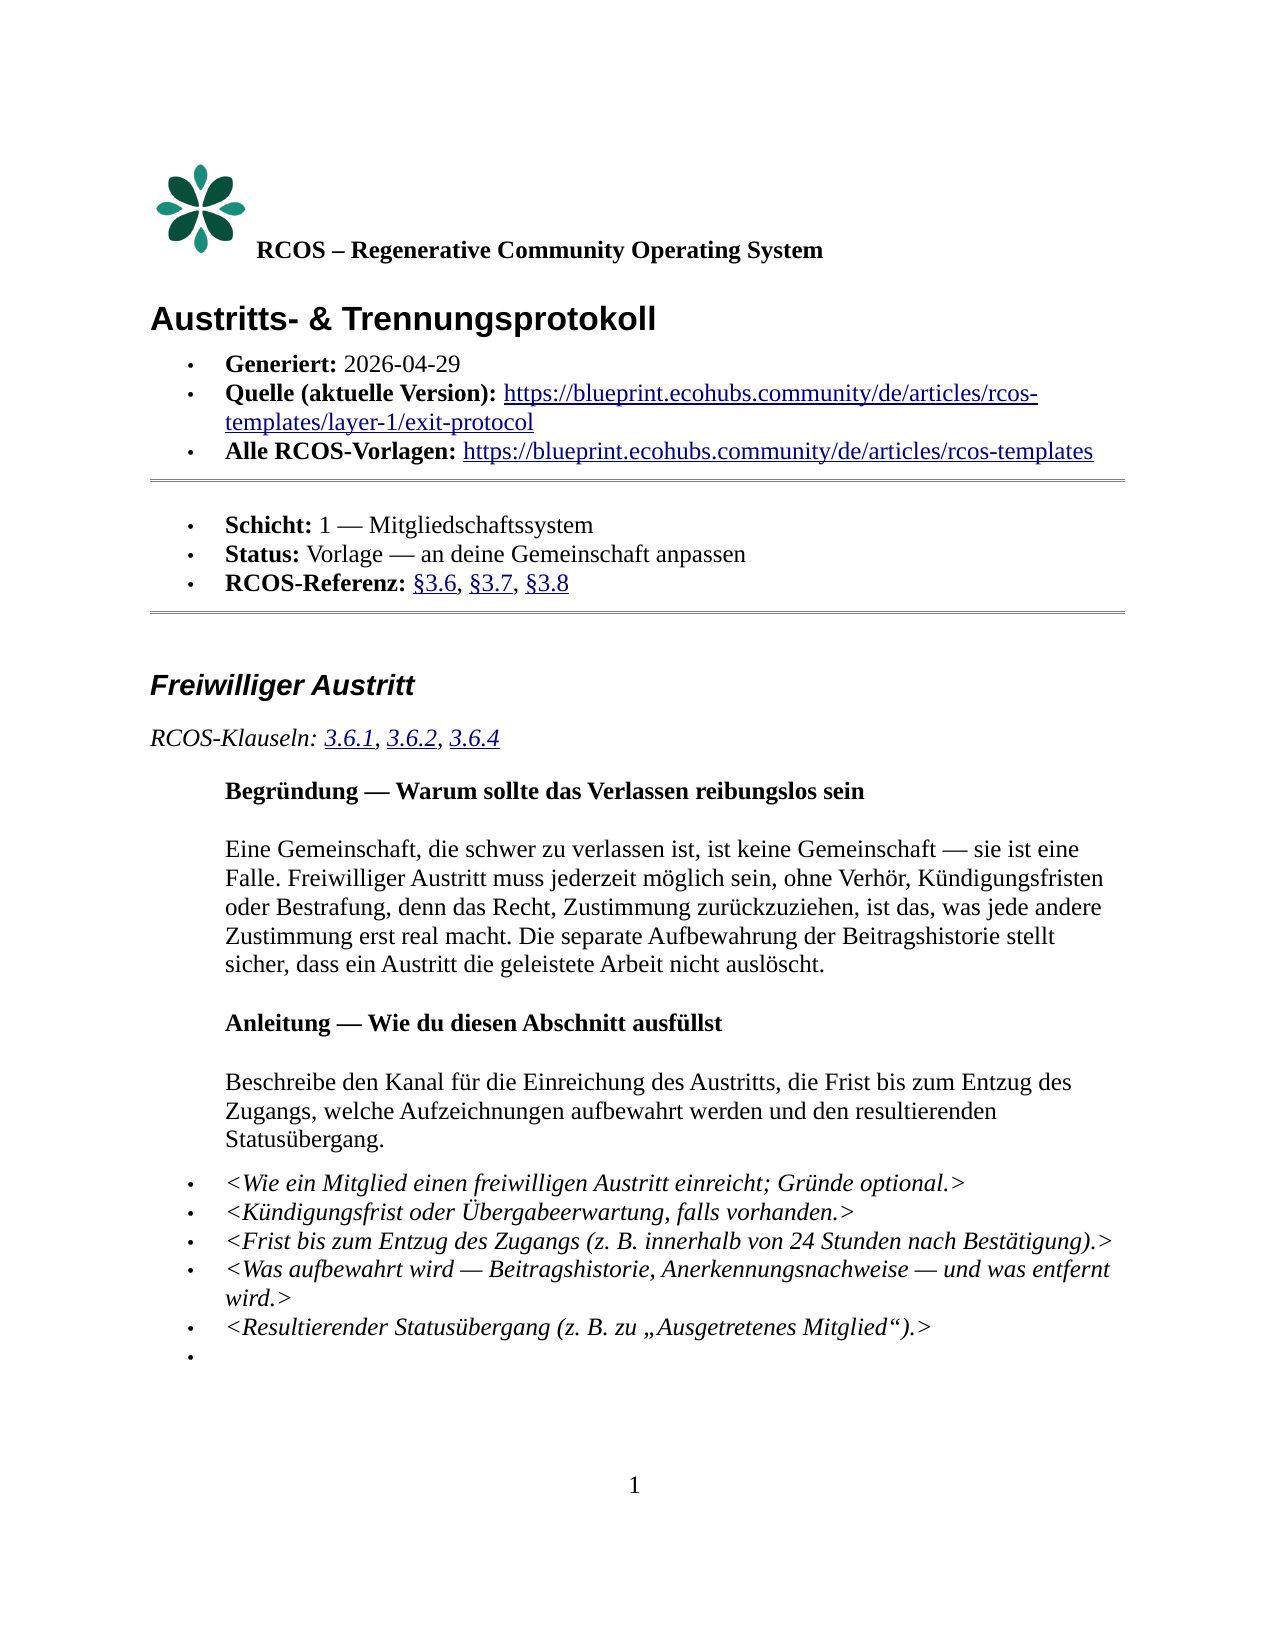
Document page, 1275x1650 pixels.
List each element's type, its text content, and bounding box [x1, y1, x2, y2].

list Alle RCOS-Vorlagen: https://blueprint.ecohubs.community/de/articles/rcos-templates [187, 436, 1125, 464]
list <Resultierender Statusübergang (z. B. zu „Ausgetretenes Mitglied“).> [187, 1312, 1125, 1341]
picture [150, 158, 251, 259]
text Begründung — Warum sollte das Verlassen reibungslos sein [225, 776, 1125, 804]
list Status: Vorlage — an deine Gemeinschaft anpassen [187, 539, 1125, 568]
list <Kündigungsfrist oder Übergabeerwartung, falls vorhanden.> [187, 1197, 1125, 1226]
list <Was aufbewahrt wird — Beitragshistorie, Anerkennungsnachweise — und was entfernt wird.> [187, 1254, 1125, 1312]
list <Wie ein Mitglied einen freiwilligen Austritt einreicht; Gründe optional.> [187, 1168, 1125, 1197]
subtitle Freiwilliger Austritt [150, 668, 1125, 702]
list Generiert: 2026-04-29 [187, 349, 1125, 378]
text Anleitung — Wie du diesen Abschnitt ausfüllst [225, 1008, 1125, 1037]
text RCOS – Regenerative Community Operating System [150, 159, 1125, 264]
list <Frist bis zum Entzug des Zugangs (z. B. innerhalb von 24 Stunden nach Bestätigung).> [187, 1226, 1125, 1254]
text RCOS-Klauseln: 3.6.1, 3.6.2, 3.6.4 [150, 723, 1125, 752]
list Schicht: 1 — Mitgliedschaftssystem [187, 511, 1125, 539]
text Eine Gemeinschaft, die schwer zu verlassen ist, ist keine Gemeinschaft — sie ist eine Falle. Freiwilliger Austritt muss jederzeit möglich sein, ohne Verhör, Kündigungsfristen oder Bestrafung, denn das Recht, Zustimmung zurückzuziehen, ist das, was jede andere Zustimmung erst real macht. Die separate Aufbewahrung der Beitragshistorie stellt sicher, dass ein Austritt die geleistete Arbeit nicht auslöscht. [225, 834, 1125, 978]
text Beschreibe den Kanal für die Einreichung des Austritts, die Frist bis zum Entzug des Zugangs, welche Aufzeichnungen aufbewahrt werden und den resultierenden Statusübergang. [225, 1067, 1125, 1153]
list Quelle (aktuelle Version): https://blueprint.ecohubs.community/de/articles/rcos-templates/layer-1/exit-protocol [187, 378, 1125, 436]
subtitle Austritts- & Trennungsprotokoll [150, 298, 1125, 337]
list RCOS-Referenz: §3.6, §3.7, §3.8 [187, 568, 1125, 597]
